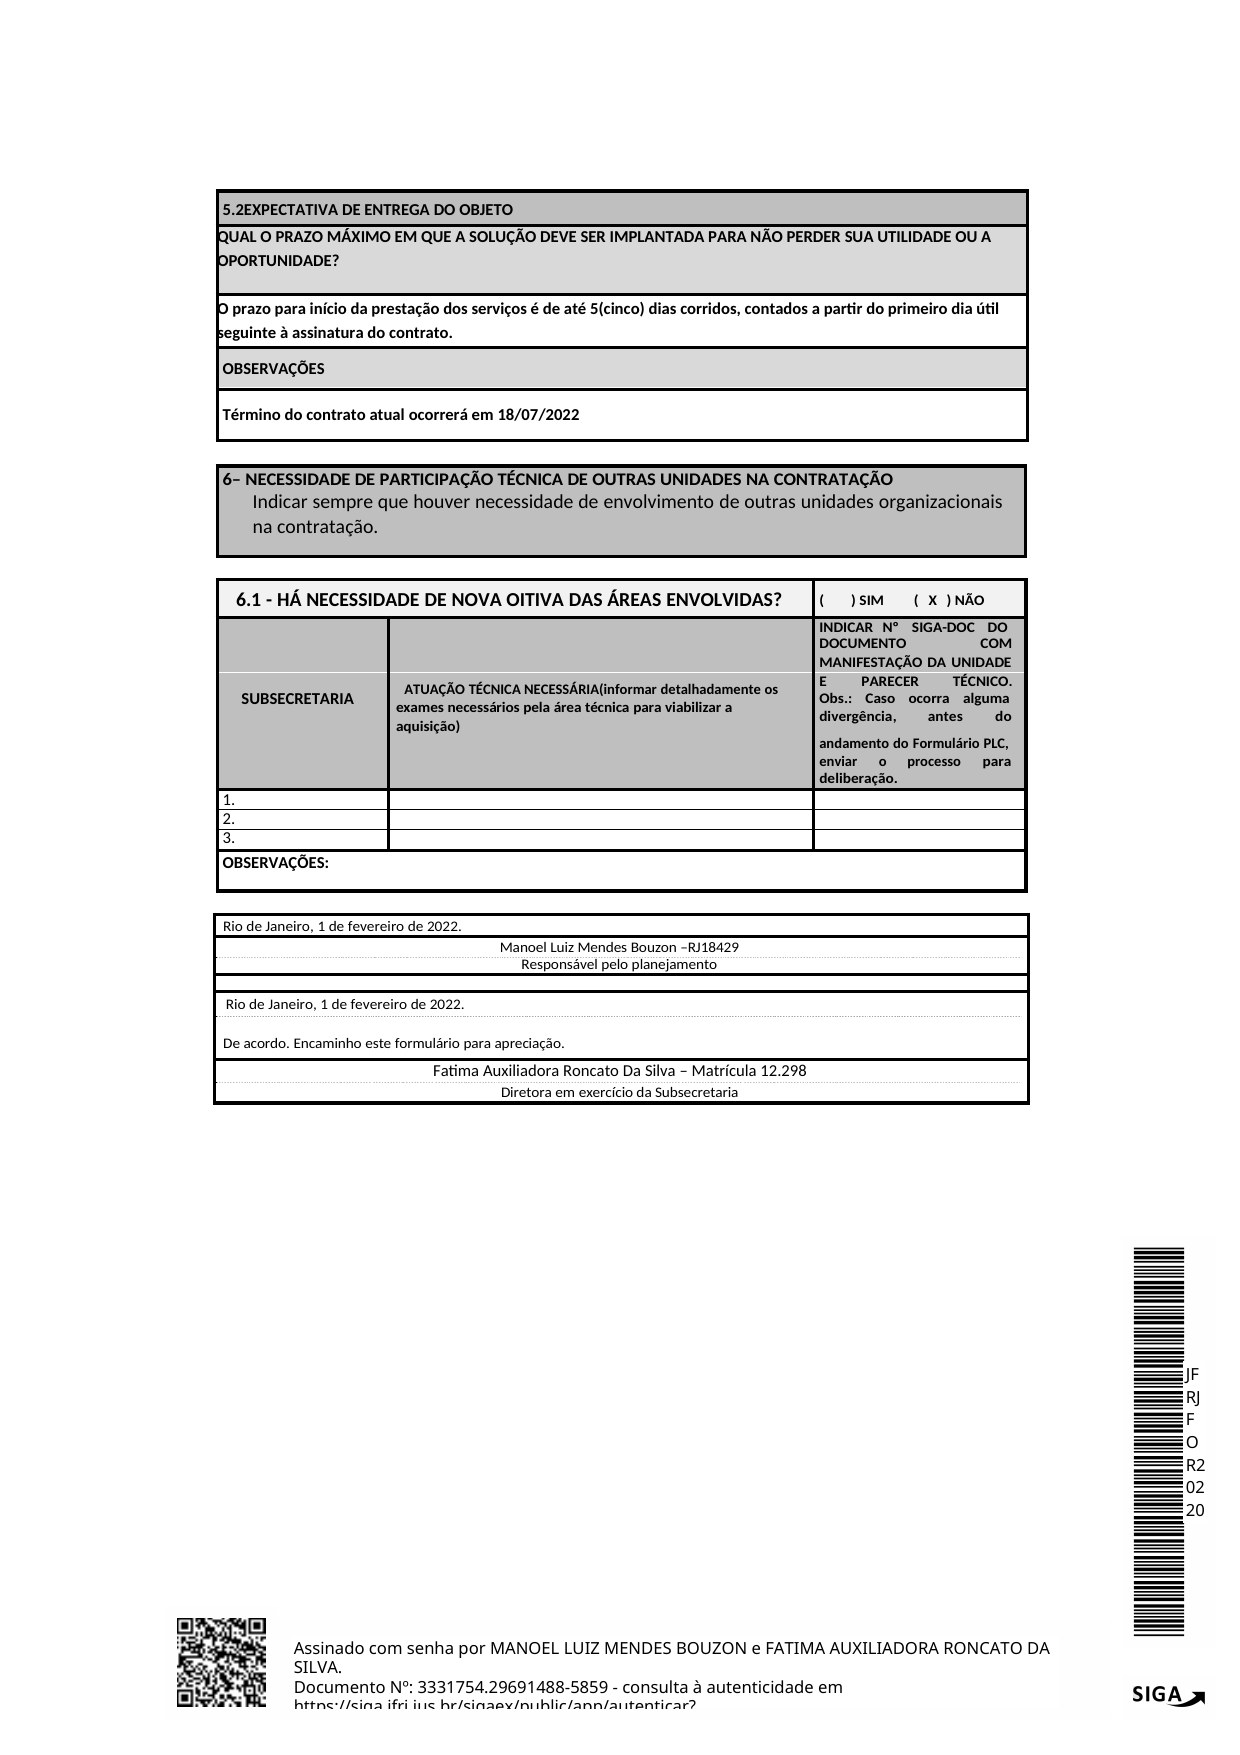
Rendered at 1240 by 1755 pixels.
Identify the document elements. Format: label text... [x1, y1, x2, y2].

table_cell [390, 753, 812, 772]
table_cell QUAL O PRAZO MÁXIMO EM QUE A SOLUÇÃO DEVE SER IMPLANTADA PARA NÃO PERDER SUA UTILIDADE OU A OPORTUNIDADE? [219, 227, 1026, 293]
table_cell SUBSECRETARIA [219, 673, 387, 735]
table_cell [815, 810, 1024, 829]
table_cell OBSERVAÇÕES [219, 349, 1026, 387]
table_cell INDICAR Nº SIGA-DOC DO [815, 619, 1024, 636]
table_cell [390, 654, 812, 672]
table_cell [219, 654, 387, 672]
table_cell [219, 735, 387, 753]
table_cell [390, 619, 812, 636]
table_cell Rio de Janeiro, 1 de fevereiro de 2022. De acordo. Encaminho este formulário para apreciação. [216, 993, 1027, 1057]
table_cell O prazo para início da prestação dos serviços é de até 5(cinco) dias corridos, contados a partir do primeiro dia útil seguinte à assinatura do contrato. [219, 296, 1026, 346]
table_header ( ) SIM ( X ) NÃO [815, 581, 1024, 616]
table_cell DOCUMENTO COM [815, 636, 1024, 654]
table_cell [390, 735, 812, 753]
table_cell [390, 791, 812, 809]
table_cell 2. [219, 810, 387, 829]
table_cell [390, 830, 812, 849]
table_header Rio de Janeiro, 1 de fevereiro de 2022. [216, 916, 1027, 935]
table_cell andamento do Formulário PLC, [815, 735, 1024, 753]
table_cell ATUAÇÃO TÉCNICA NECESSÁRIA(informar detalhadamente os exames necessários pela área técnica para viabilizar a aquisição) [390, 673, 812, 735]
text JFRJFOR202201043 [1186, 1362, 1206, 1523]
table_header 6.1 - HÁ NECESSIDADE DE NOVA OITIVA DAS ÁREAS ENVOLVIDAS? [219, 581, 812, 616]
table_cell [390, 810, 812, 829]
table_cell 1. [219, 791, 387, 809]
table_cell [219, 772, 387, 788]
table_cell MANIFESTAÇÃO DA UNIDADE [815, 654, 1024, 672]
table_cell [216, 976, 1027, 990]
table_header 6– NECESSIDADE DE PARTICIPAÇÃO TÉCNICA DE OUTRAS UNIDADES NA CONTRATAÇÃO Indicar sempre que houver necessidade de envolvimento de outras unidades organizacionais na contratação. [219, 468, 1024, 555]
table_cell [219, 753, 387, 772]
table_cell [390, 772, 812, 788]
table_cell OBSERVAÇÕES: [219, 852, 1024, 889]
table_cell Fatima Auxiliadora Roncato Da Silva – Matrícula 12.298 Diretora em exercício da Subsecretaria [216, 1061, 1027, 1101]
table_cell E PARECER TÉCNICO. Obs.: Caso ocorra alguma divergência, antes do [815, 673, 1024, 735]
table_cell [219, 636, 387, 654]
table_cell enviar o processo para [815, 753, 1024, 772]
table_cell [390, 636, 812, 654]
table_cell [815, 830, 1024, 849]
table_cell 3. [219, 830, 387, 849]
table_cell Manoel Luiz Mendes Bouzon –RJ18429 Responsável pelo planejamento [216, 938, 1027, 972]
table_cell [219, 619, 387, 636]
table_cell Término do contrato atual ocorrerá em 18/07/2022 [219, 391, 1026, 439]
table_cell [815, 791, 1024, 809]
table_header 5.2EXPECTATIVA DE ENTREGA DO OBJETO [219, 193, 1026, 224]
table_cell deliberação. [815, 772, 1024, 788]
